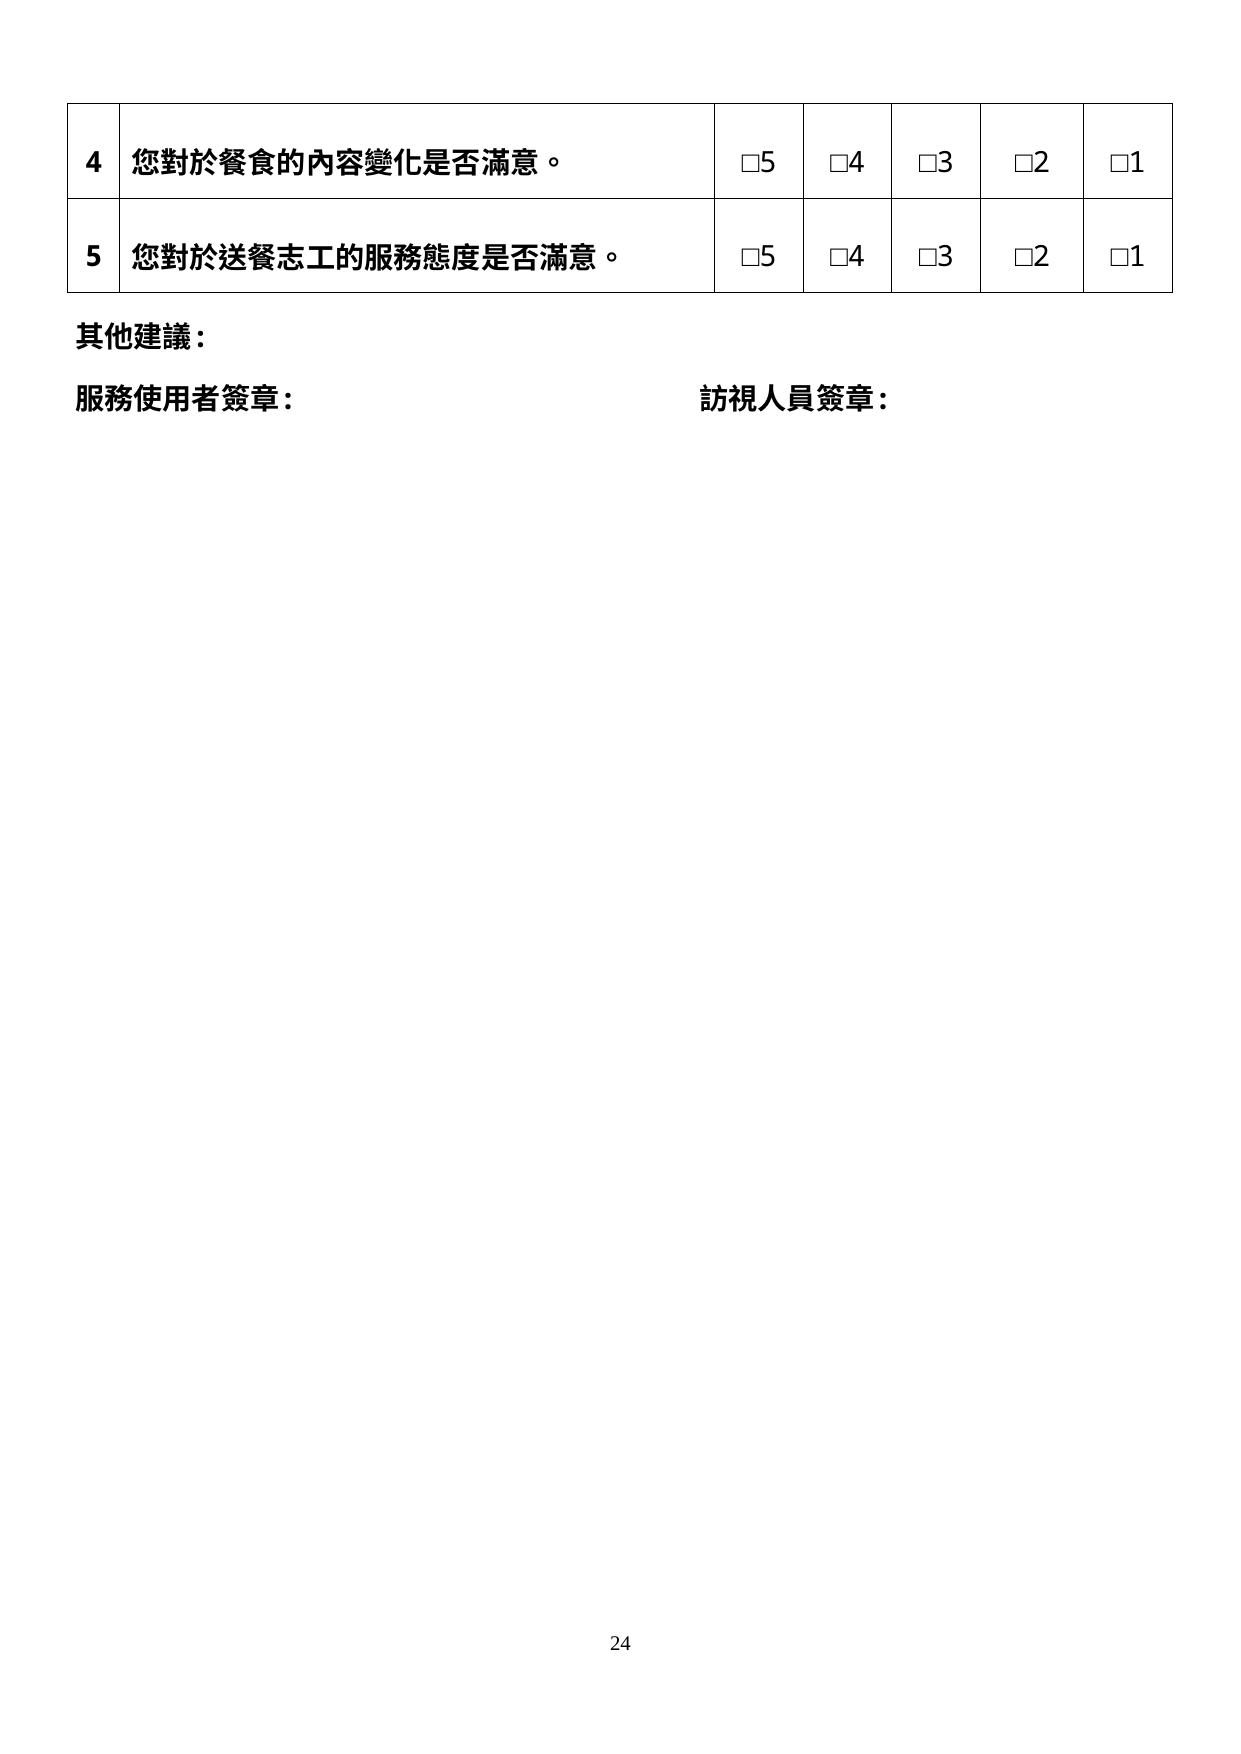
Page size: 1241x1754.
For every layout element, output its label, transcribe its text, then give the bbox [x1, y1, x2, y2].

text 其他建議: [75, 293, 1165, 355]
table_cell □3 [892, 199, 980, 292]
table_cell □4 [804, 104, 891, 197]
table_cell □5 [715, 199, 803, 292]
table_cell □2 [981, 199, 1083, 292]
table_cell □1 [1084, 104, 1172, 197]
table_cell 您對於餐食的內容變化是否滿意。 [120, 104, 714, 197]
table_cell 您對於送餐志工的服務態度是否滿意。 [120, 199, 714, 292]
table_cell □2 [981, 104, 1083, 197]
text 服務使用者簽章: 訪視人員簽章: [75, 355, 1165, 418]
table_cell □4 [804, 199, 891, 292]
table_cell □1 [1084, 199, 1172, 292]
table_cell 4 [68, 104, 119, 197]
table_cell □3 [892, 104, 980, 197]
table_cell 5 [68, 199, 119, 292]
table_cell □5 [715, 104, 803, 197]
